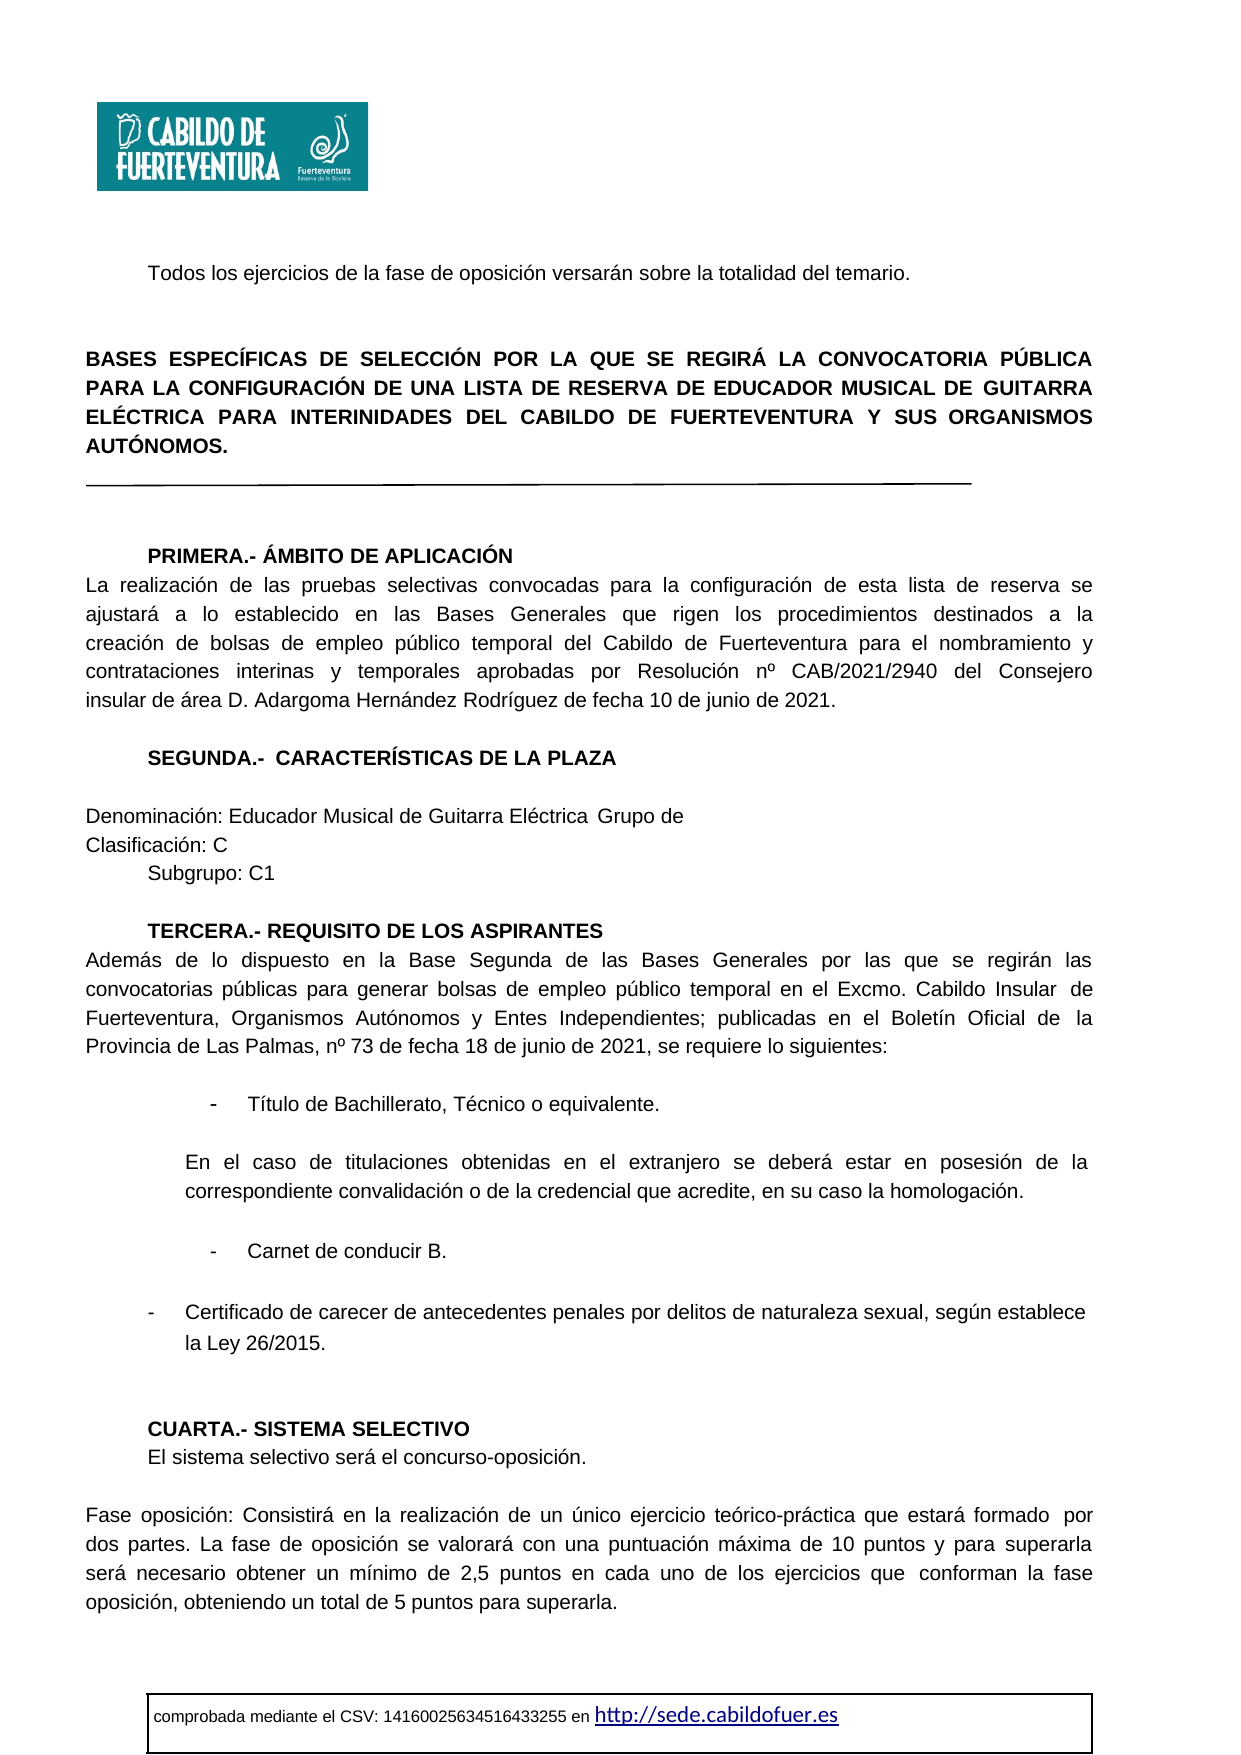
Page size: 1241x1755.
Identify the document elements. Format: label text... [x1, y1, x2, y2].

text PRIMERA.- ÁMBITO DE APLICACIÓN [147, 544, 1107, 568]
text Fase oposición: Consistirá en la realización de un único ejercicio teórico-práctica que estará formado por dos partes. La fase de oposición se valorará con una puntuación máxima de 10 puntos y para superarla será necesario obtener un mínimo de 2,5 puntos en cada uno de los ejercicios que conforman la fase oposición, obteniendo un total de 5 puntos para superarla. [85, 1503, 1093, 1613]
text Además de lo dispuesto en la Base Segunda de las Bases Generales por las que se regirán las convocatorias públicas para generar bolsas de empleo público temporal en el Excmo. Cabildo Insular de Fuerteventura, Organismos Autónomos y Entes Independientes; publicadas en el Boletín Oficial de la Provincia de Las Palmas, nº 73 de fecha 18 de junio de 2021, se requiere lo siguientes: [85, 947, 1093, 1058]
text El sistema selectivo será el concurso-oposición. [147, 1445, 1107, 1469]
text Subgrupo: C1 [147, 861, 1107, 885]
list Carnet de conducir B. [210, 1236, 1107, 1264]
subtitle BASES ESPECÍFICAS DE SELECCIÓN POR LA QUE SE REGIRÁ LA CONVOCATORIA PÚBLICA PARA LA CONFIGURACIÓN DE UNA LISTA DE RESERVA DE EDUCADOR MUSICAL DE GUITARRA ELÉCTRICA PARA INTERINIDADES DEL CABILDO DE FUERTEVENTURA Y SUS ORGANISMOS AUTÓNOMOS. [85, 347, 1093, 457]
list Título de Bachillerato, Técnico o equivalente. [210, 1092, 1107, 1116]
subtitle CUARTA.- SISTEMA SELECTIVO [147, 1416, 1107, 1440]
text Denominación: Educador Musical de Guitarra Eléctrica Grupo de Clasificación: C [85, 803, 706, 856]
text La realización de las pruebas selectivas convocadas para la configuración de esta lista de reserva se ajustará a lo establecido en las Bases Generales que rigen los procedimientos destinados a la creación de bolsas de empleo público temporal del Cabildo de Fuerteventura para el nombramiento y contrataciones interinas y temporales aprobadas por Resolución nº CAB/2021/2940 del Consejero insular de área D. Adargoma Hernández Rodríguez de fecha 10 de junio de 2021. [85, 572, 1093, 712]
list Certificado de carecer de antecedentes penales por delitos de naturaleza sexual, según establece la Ley 26/2015. [148, 1297, 1093, 1354]
subtitle TERCERA.- REQUISITO DE LOS ASPIRANTES [147, 919, 1107, 943]
text Todos los ejercicios de la fase de oposición versarán sobre la totalidad del temario. [147, 260, 1107, 284]
subtitle SEGUNDA.- CARACTERÍSTICAS DE LA PLAZA [147, 746, 1107, 770]
text En el caso de titulaciones obtenidas en el extranjero se deberá estar en posesión de la correspondiente convalidación o de la credencial que acredite, en su caso la homologación. [185, 1149, 1106, 1202]
